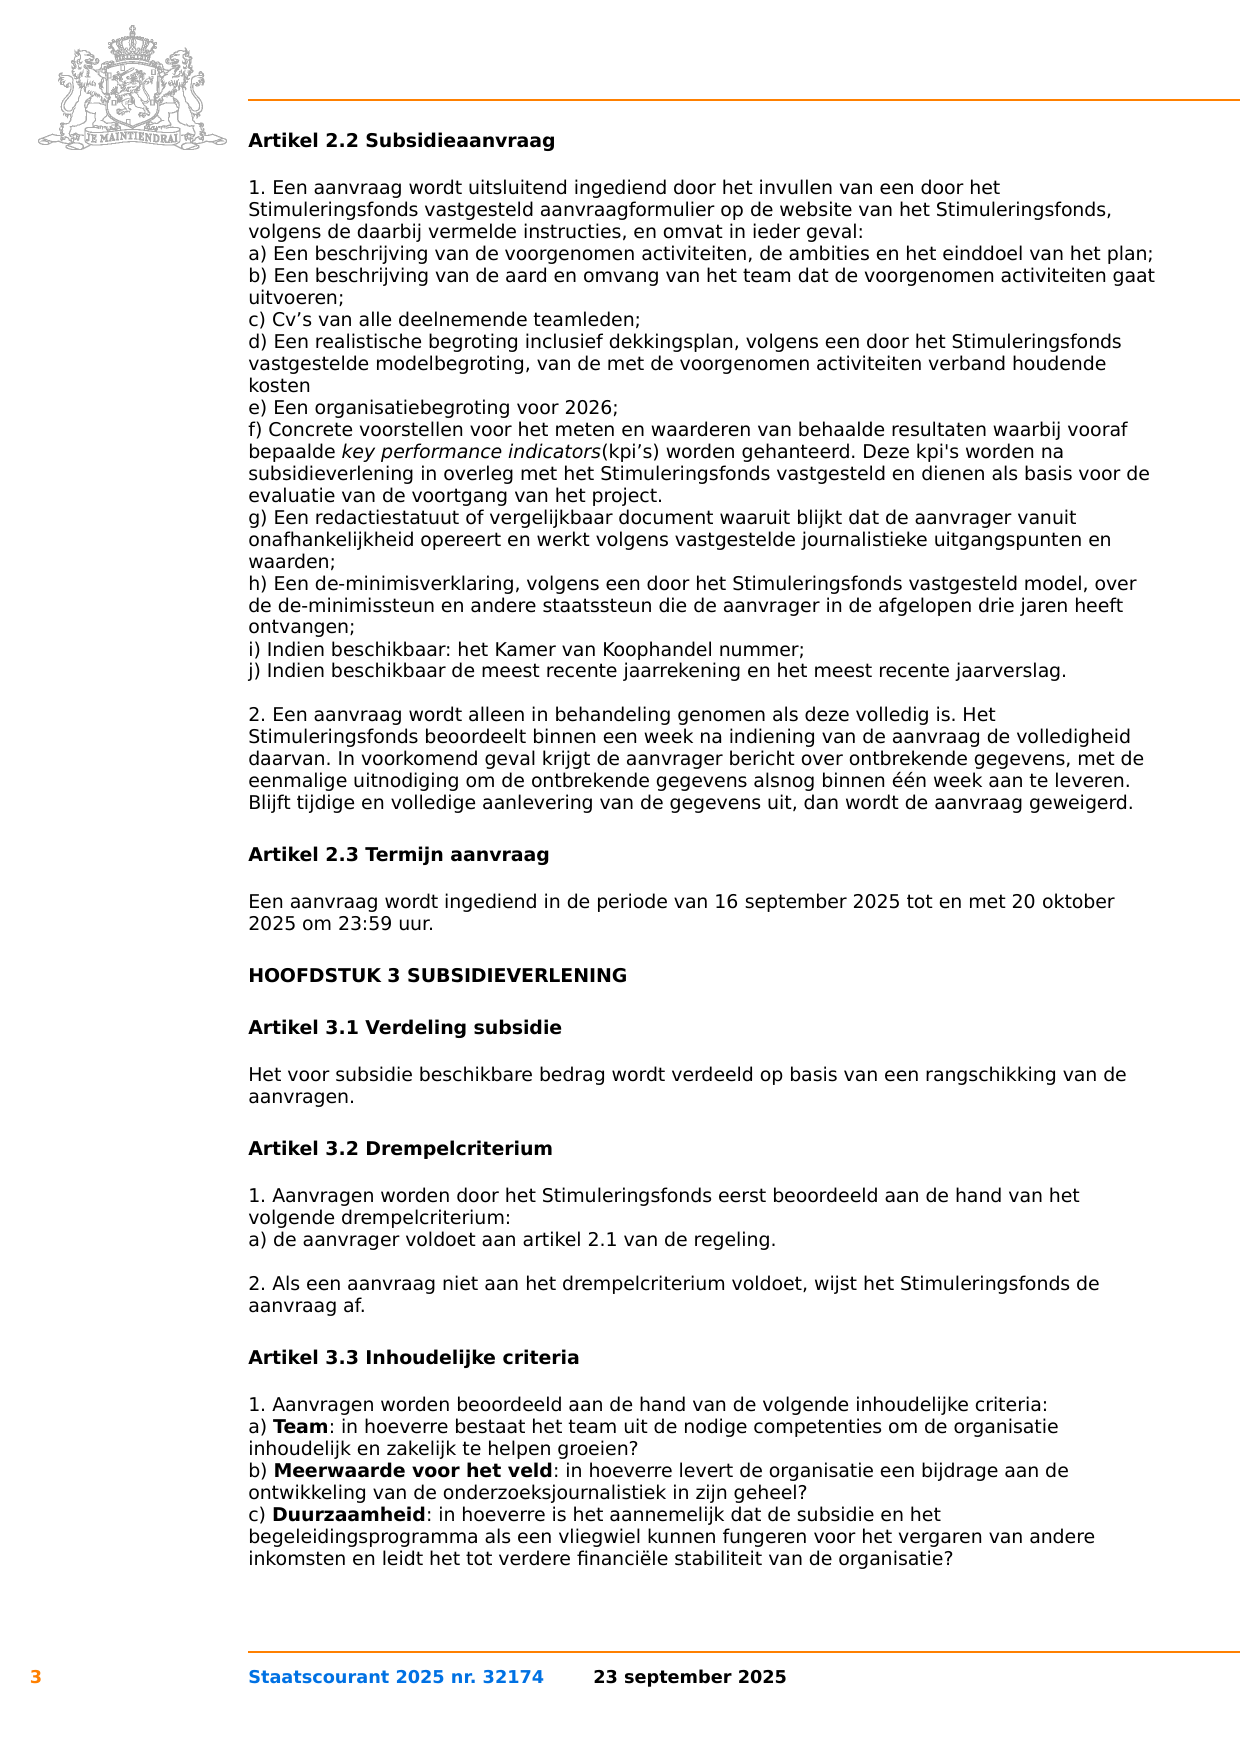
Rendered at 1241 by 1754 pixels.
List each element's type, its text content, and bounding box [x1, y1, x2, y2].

text f) Concrete voorstellen voor het meten en waarderen van behaalde resultaten waarbij vooraf bepaalde key performance indicators(kpi’s) worden gehanteerd. Deze kpi's worden na subsidieverlening in overleg met het Stimuleringsfonds vastgesteld en dienen als basis voor de evaluatie van de voortgang van het project. [248, 419, 1163, 507]
text a) Een beschrijving van de voorgenomen activiteiten, de ambities en het einddoel van het plan; [248, 243, 1163, 265]
text 2. Als een aanvraag niet aan het drempelcriterium voldoet, wijst het Stimuleringsfonds de aanvraag af. [248, 1273, 1163, 1317]
text c) Cv’s van alle deelnemende teamleden; [248, 309, 1163, 331]
text 2. Een aanvraag wordt alleen in behandeling genomen als deze volledig is. Het Stimuleringsfonds beoordeelt binnen een week na indiening van de aanvraag de volledigheid daarvan. In voorkomend geval krijgt de aanvrager bericht over ontbrekende gegevens, met de eenmalige uitnodiging om de ontbrekende gegevens alsnog binnen één week aan te leveren. Blijft tijdige en volledige aanlevering van de gegevens uit, dan wordt de aanvraag geweigerd. [248, 704, 1163, 814]
subtitle Artikel 3.3 Inhoudelijke criteria [248, 1347, 1163, 1369]
text b) Een beschrijving van de aard en omvang van het team dat de voorgenomen activiteiten gaat uitvoeren; [248, 265, 1163, 309]
text j) Indien beschikbaar de meest recente jaarrekening en het meest recente jaarverslag. [248, 660, 1163, 682]
text Een aanvraag wordt ingediend in de periode van 16 september 2025 tot en met 20 oktober 2025 om 23:59 uur. [248, 891, 1163, 935]
text g) Een redactiestatuut of vergelijkbaar document waaruit blijkt dat de aanvrager vanuit onafhankelijkheid opereert en werkt volgens vastgestelde journalistieke uitgangspunten en waarden; [248, 507, 1163, 572]
text h) Een de-minimisverklaring, volgens een door het Stimuleringsfonds vastgesteld model, over de de-minimissteun en andere staatssteun die de aanvrager in de afgelopen drie jaren heeft ontvangen; [248, 572, 1163, 638]
picture [38, 25, 227, 150]
subtitle Artikel 2.3 Termijn aanvraag [248, 844, 1163, 866]
subtitle Artikel 2.2 Subsidieaanvraag [248, 130, 1163, 152]
text e) Een organisatiebegroting voor 2026; [248, 397, 1163, 419]
text i) Indien beschikbaar: het Kamer van Koophandel nummer; [248, 638, 1163, 660]
text c) Duurzaamheid: in hoeverre is het aannemelijk dat de subsidie en het begeleidingsprogramma als een vliegwiel kunnen fungeren voor het vergaren van andere inkomsten en leidt het tot verdere financiële stabiliteit van de organisatie? [248, 1504, 1163, 1569]
subtitle Artikel 3.2 Drempelcriterium [248, 1138, 1163, 1160]
text a) de aanvrager voldoet aan artikel 2.1 van de regeling. [248, 1229, 1163, 1251]
text 1. Aanvragen worden beoordeeld aan de hand van de volgende inhoudelijke criteria: [248, 1394, 1163, 1416]
text b) Meerwaarde voor het veld: in hoeverre levert de organisatie een bijdrage aan de ontwikkeling van de onderzoeksjournalistiek in zijn geheel? [248, 1460, 1163, 1504]
text d) Een realistische begroting inclusief dekkingsplan, volgens een door het Stimuleringsfonds vastgestelde modelbegroting, van de met de voorgenomen activiteiten verband houdende kosten [248, 331, 1163, 397]
text a) Team: in hoeverre bestaat het team uit de nodige competenties om de organisatie inhoudelijk en zakelijk te helpen groeien? [248, 1416, 1163, 1460]
subtitle Artikel 3.1 Verdeling subsidie [248, 1017, 1163, 1039]
text Het voor subsidie beschikbare bedrag wordt verdeeld op basis van een rangschikking van de aanvragen. [248, 1064, 1163, 1108]
text 1. Aanvragen worden door het Stimuleringsfonds eerst beoordeeld aan de hand van het volgende drempelcriterium: [248, 1185, 1163, 1229]
subtitle HOOFDSTUK 3 SUBSIDIEVERLENING [248, 965, 1163, 987]
text 1. Een aanvraag wordt uitsluitend ingediend door het invullen van een door het Stimuleringsfonds vastgesteld aanvraagformulier op de website van het Stimuleringsfonds, volgens de daarbij vermelde instructies, en omvat in ieder geval: [248, 177, 1163, 243]
